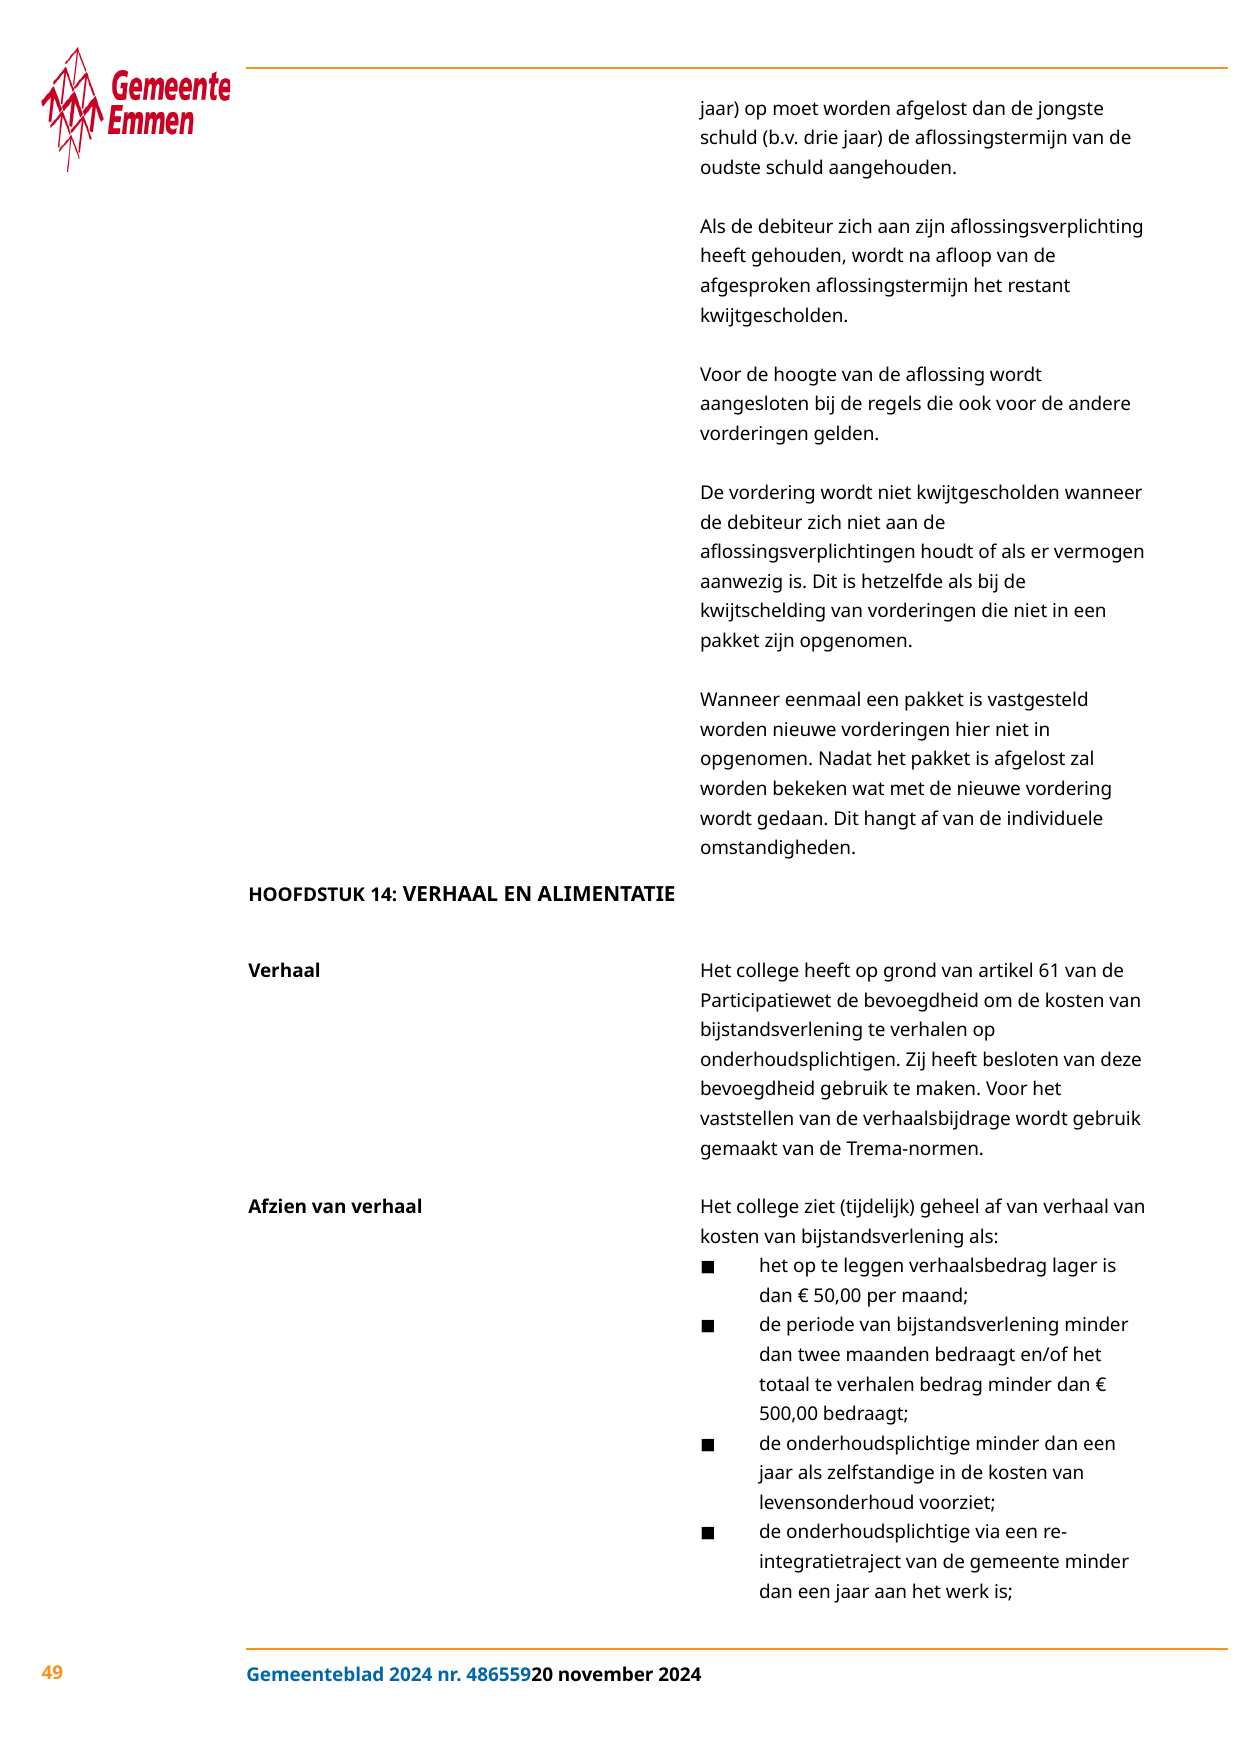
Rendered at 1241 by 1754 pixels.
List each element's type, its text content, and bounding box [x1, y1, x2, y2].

table_header [248, 95, 700, 860]
table_header Het college ziet (tijdelijk) geheel af van verhaal van kosten van bijstandsverlening als: het op te leggen verhaalsbedrag lager is dan € 50,00 per maand; de periode van bijstandsverlening minder dan twee maanden bedraagt en/of het totaal te verhalen bedrag minder dan € 500,00 bedraagt; de onderhoudsplichtige minder dan een jaar als zelfstandige in de kosten van levensonderhoud voorziet; de onderhoudsplichtige via een re-integratietraject van de gemeente minder dan een jaar aan het werk is; de onderhoudsplichtige een bijstandsuitkering heeft ontvangen en deze bijstand minder dan een jaar geleden is beëindigd; er sprake is van ernstig huiselijk geweld en/of bedreiging door de onderhoudsplichtige. Het college kan (tijdelijk) afzien van verhaal van kosten van bijstand indien daarvoor dringende redenen aanwezig zijn. Het college ziet (tijdelijk) geheel af van verhaal van de kosten van bijstandsverlening voor de periode dat een onderhoudsplichtige is toegelaten tot het gerechtelijk traject van een schuldsanering in het kader van de Wet Schuldsanering Natuurlijke Personen (Wsnp). Het college kan, op verzoek van degene op wie verhaald wordt, (tijdelijk) gedeeltelijk afzien van verhaal van de kosten van bijstand voor zover het verschuldigde verhaalsbijdragen betreft die op het moment van het besluit opeisbaar zijn, als: redelijkerwijs te voorzien is dat degene op wie wordt verhaald niet zal kunnen voortgaan met het betalen van zijn schulden; redelijkerwijs te voorzien is dat een schuldregeling met betrekking tot alle vorderingen van de overige schuldeisers zonder een zodanig besluit niet tot stand zal komen; en de vordering van de gemeente wegens verhaal van bijstand ten minste zal worden voldaan naar evenredigheid met de vorderingen van schuldeisers van gelijke rang. Het besluit tot het (tijdelijk) gedeeltelijk afzien van verhaal treedt niet in werking voordat een schuldregeling tot stand is gekomen. Het besluit tot het (tijdelijk) gedeeltelijke afzien van verhaal wordt ingetrokken of ten nadele van de onderhoudsplichtige gewijzigd, indien: niet binnen twaalf maanden nadat het besluit is bekendgemaakt een schuldregeling tot stand is gekomen die voldoet aan de eisen; de onderhoudsplichtige zijn schuld aan de gemeente niet overeenkomstig de schuldregeling voldoet; of onjuiste en/of onvolledige gegevens zijn verstrekt en de verstrekking van de juiste gegevens tot een ander besluit zou hebben geleid. [700, 1193, 1152, 1604]
table_header jaar) op moet worden afgelost dan de jongste schuld (b.v. drie jaar) de aflossingstermijn van de oudste schuld aangehouden. Als de debiteur zich aan zijn aflossingsverplichting heeft gehouden, wordt na afloop van de afgesproken aflossingstermijn het restant kwijtgescholden. Voor de hoogte van de aflossing wordt aangesloten bij de regels die ook voor de andere vorderingen gelden. De vordering wordt niet kwijtgescholden wanneer de debiteur zich niet aan de aflossingsverplichtingen houdt of als er vermogen aanwezig is. Dit is hetzelfde als bij de kwijtschelding van vorderingen die niet in een pakket zijn opgenomen. Wanneer eenmaal een pakket is vastgesteld worden nieuwe vorderingen hier niet in opgenomen. Nadat het pakket is afgelost zal worden bekeken wat met de nieuwe vordering wordt gedaan. Dit hangt af van de individuele omstandigheden. [700, 95, 1152, 860]
table_header Verhaal [248, 957, 700, 1160]
picture [41, 47, 231, 172]
table_header Afzien van verhaal [248, 1193, 700, 1604]
table_header Het college heeft op grond van artikel 61 van de Participatiewet de bevoegdheid om de kosten van bijstandsverlening te verhalen op onderhoudsplichtigen. Zij heeft besloten van deze bevoegdheid gebruik te maken. Voor het vaststellen van de verhaalsbijdrage wordt gebruik gemaakt van de Trema-normen. [700, 957, 1152, 1160]
text HOOFDSTUK 14: VERHAAL EN ALIMENTATIE [248, 879, 1152, 908]
